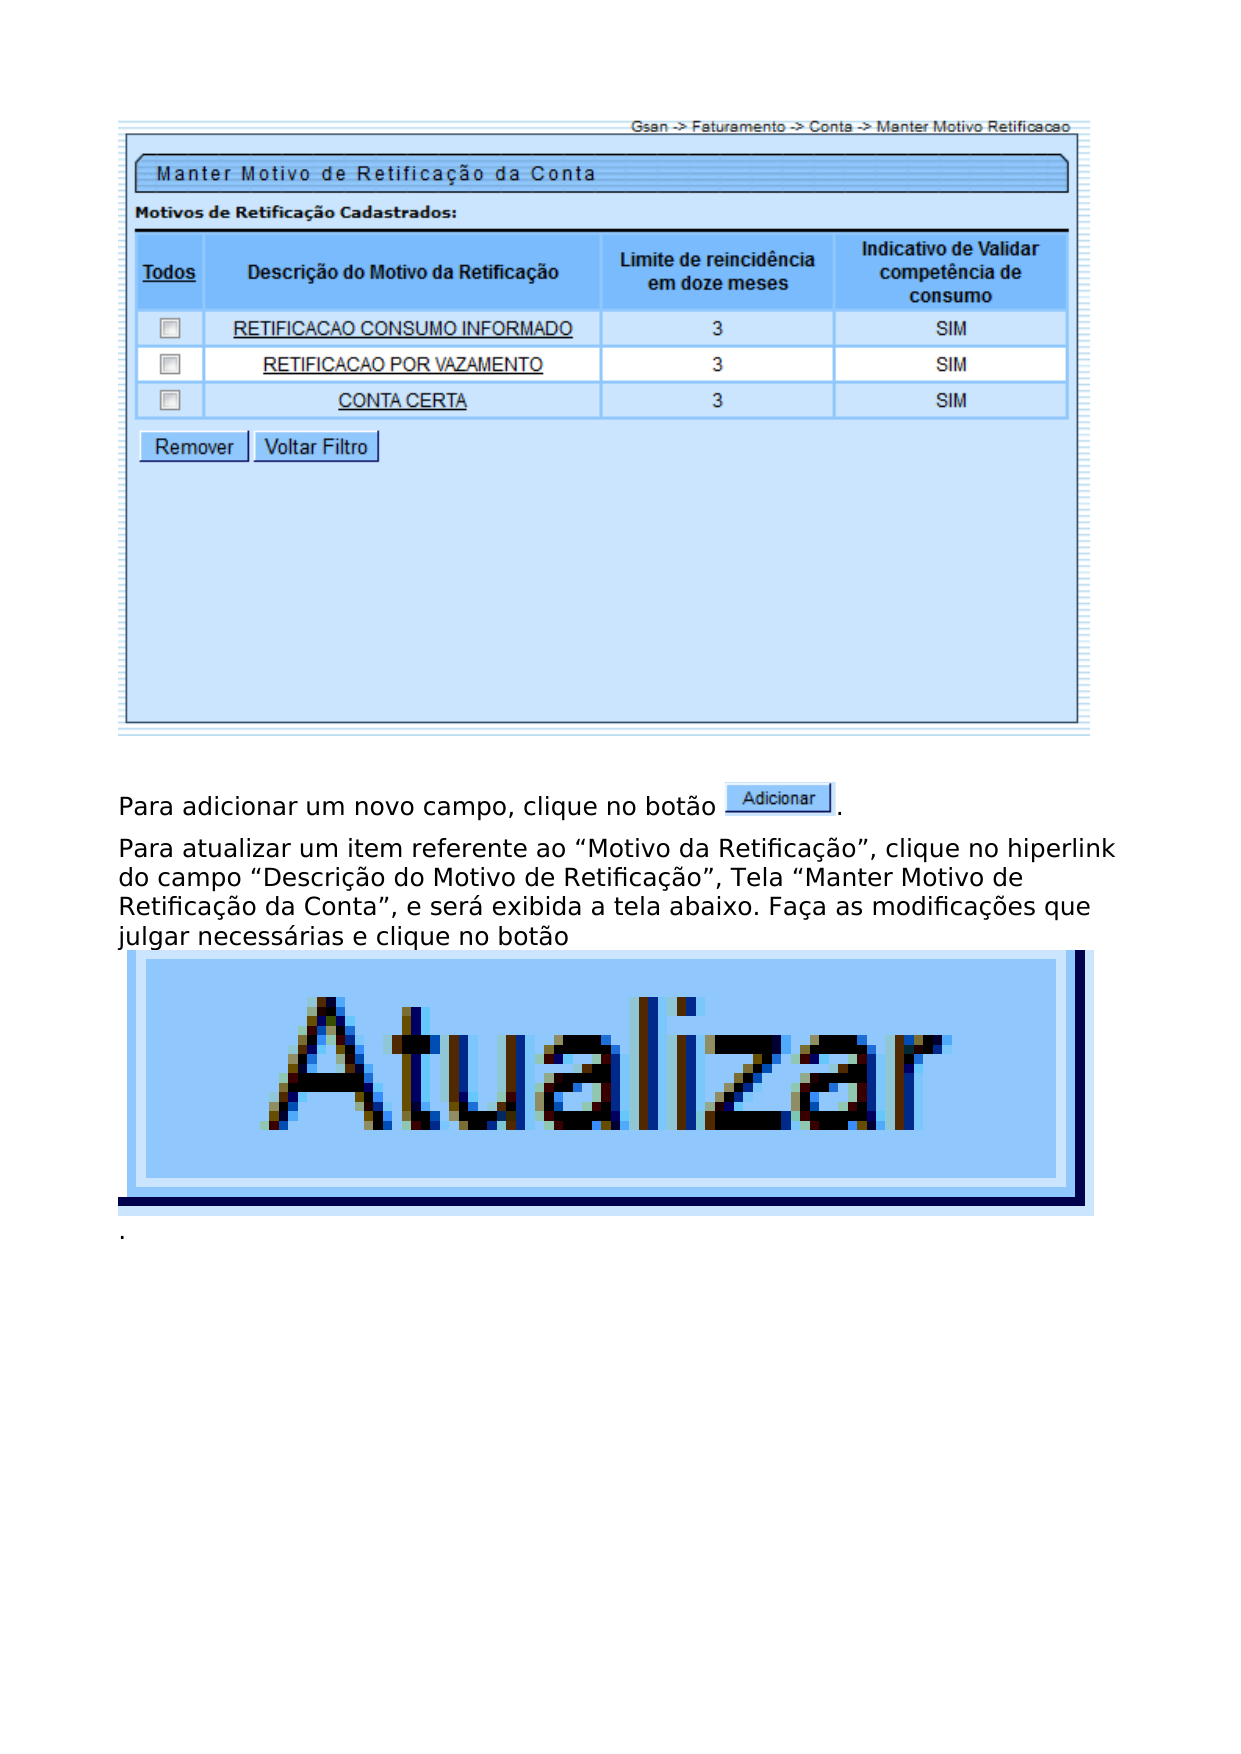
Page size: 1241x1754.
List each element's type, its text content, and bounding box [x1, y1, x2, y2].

text Para adicionar um novo campo, clique no botão . [118, 783, 1122, 822]
picture [118, 118, 1091, 736]
text . [118, 1216, 1122, 1245]
picture [724, 782, 836, 816]
picture [118, 950, 1123, 1216]
text Para atualizar um item referente ao “Motivo da Retificação”, clique no hiperlink do campo “Descrição do Motivo de Retificação”, Tela “Manter Motivo de Retificação da Conta”, e será exibida a tela abaixo. Faça as modificações que julgar necessárias e clique no botão [118, 834, 1122, 950]
